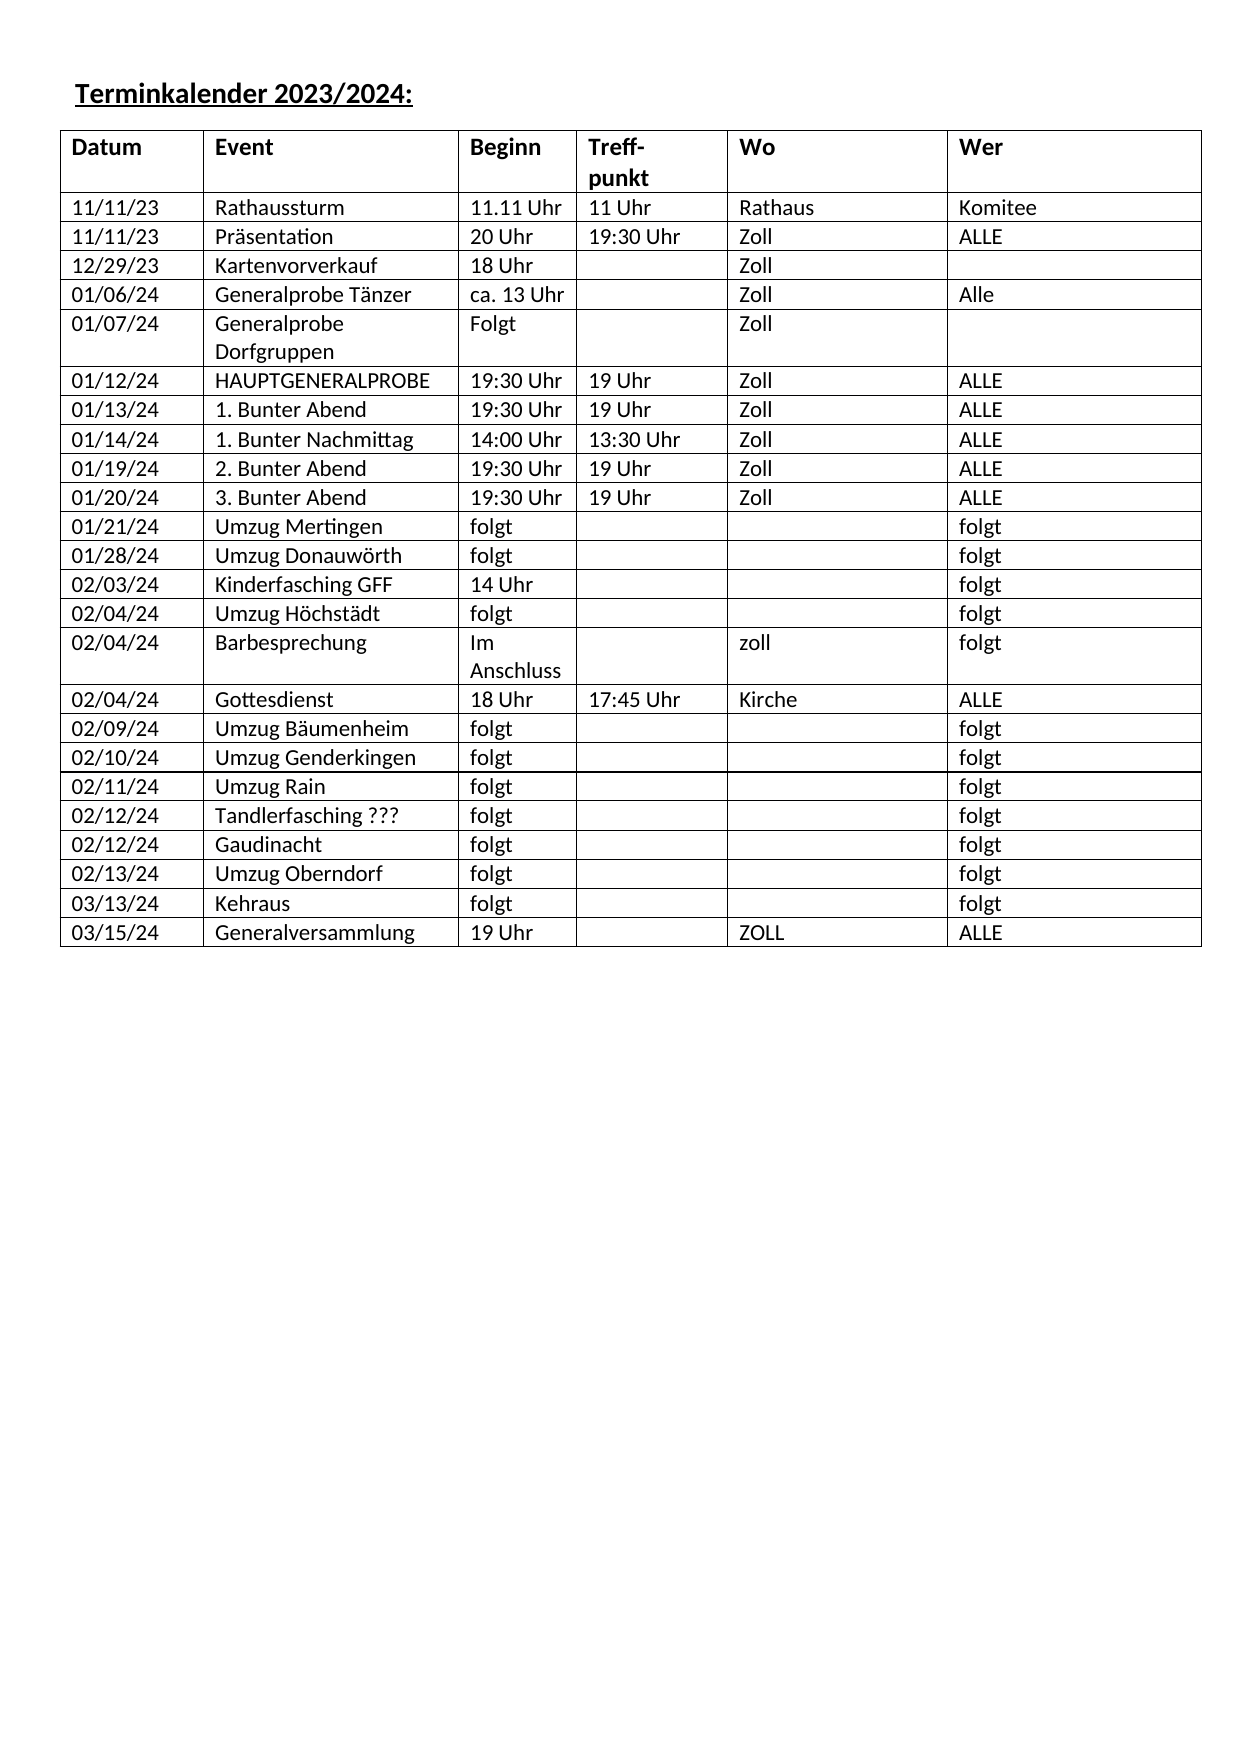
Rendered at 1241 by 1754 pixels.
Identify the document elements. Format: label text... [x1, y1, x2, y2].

table_cell [728, 831, 947, 858]
table_cell [728, 512, 947, 540]
table_cell [728, 599, 947, 627]
table_cell folgt [459, 541, 576, 569]
table_cell 21.01.24 [61, 512, 203, 540]
table_cell 06.01.24 [61, 280, 203, 308]
table_cell Rathaus [728, 193, 947, 221]
table_cell 19 Uhr [459, 918, 576, 946]
table_cell Barbesprechung [204, 628, 458, 684]
table_cell Alle [948, 280, 1201, 308]
table_cell zoll [728, 628, 947, 684]
table_cell 20 Uhr [459, 222, 576, 250]
table_cell [577, 801, 727, 829]
table_cell 19 Uhr [577, 454, 727, 482]
table_header Wer [948, 131, 1201, 192]
table_cell folgt [459, 743, 576, 771]
table_cell 18 Uhr [459, 251, 576, 279]
table_cell Zoll [728, 396, 947, 424]
table_cell [577, 599, 727, 627]
table_cell 29.12.23 [61, 251, 203, 279]
table_cell Umzug Bäumenheim [204, 714, 458, 742]
table_cell Im Anschluss [459, 628, 576, 684]
table_cell [728, 570, 947, 598]
table_cell Generalversammlung [204, 918, 458, 946]
table_cell ALLE [948, 222, 1201, 250]
table_cell 3. Bunter Abend [204, 483, 458, 511]
table_cell 11 Uhr [577, 193, 727, 221]
table_cell 18 Uhr [459, 685, 576, 713]
table_cell ALLE [948, 685, 1201, 713]
table_cell 11.02.24 [61, 773, 203, 800]
table_cell ALLE [948, 483, 1201, 511]
table_cell Generalprobe Dorfgruppen [204, 310, 458, 366]
table_cell [577, 889, 727, 917]
table_cell [728, 743, 947, 771]
table_cell folgt [948, 801, 1201, 829]
table_cell ALLE [948, 396, 1201, 424]
table_cell 19:30 Uhr [459, 367, 576, 394]
table_cell [577, 628, 727, 684]
table_cell 14 Uhr [459, 570, 576, 598]
table_cell folgt [459, 889, 576, 917]
table_header Treff- punkt [577, 131, 727, 192]
table_cell [577, 570, 727, 598]
table_cell 09.02.24 [61, 714, 203, 742]
table_cell 1. Bunter Nachmittag [204, 425, 458, 453]
table_cell [728, 889, 947, 917]
table_cell Zoll [728, 454, 947, 482]
table_cell [948, 310, 1201, 366]
table_cell 13:30 Uhr [577, 425, 727, 453]
table_cell 19:30 Uhr [459, 396, 576, 424]
table_header Beginn [459, 131, 576, 192]
table_cell folgt [459, 599, 576, 627]
table_cell 19 Uhr [577, 483, 727, 511]
table_cell Kartenvorverkauf [204, 251, 458, 279]
table_cell 14:00 Uhr [459, 425, 576, 453]
table_cell 13.02.24 [61, 860, 203, 888]
table_cell 04.02.24 [61, 685, 203, 713]
table_cell ALLE [948, 425, 1201, 453]
table_cell Tandlerfasching ??? [204, 801, 458, 829]
table_cell [728, 714, 947, 742]
table_cell 17:45 Uhr [577, 685, 727, 713]
text Terminkalender 2023/2024: [75, 75, 1165, 111]
table_cell 12.01.24 [61, 367, 203, 394]
table_cell ALLE [948, 367, 1201, 394]
table_cell 20.01.24 [61, 483, 203, 511]
table_cell Umzug Mertingen [204, 512, 458, 540]
table_cell folgt [459, 831, 576, 858]
table_cell 11.11.23 [61, 193, 203, 221]
table_cell [728, 801, 947, 829]
table_header Event [204, 131, 458, 192]
table_cell 12.02.24 [61, 831, 203, 858]
table_cell [577, 714, 727, 742]
table_cell ca. 13 Uhr [459, 280, 576, 308]
table_cell folgt [948, 570, 1201, 598]
table_cell HAUPTGENERALPROBE [204, 367, 458, 394]
table_cell Umzug Rain [204, 773, 458, 800]
table_cell 12.02.24 [61, 801, 203, 829]
table_cell 13.01.24 [61, 396, 203, 424]
table_cell Umzug Höchstädt [204, 599, 458, 627]
table_cell Präsentation [204, 222, 458, 250]
table_cell 04.02.24 [61, 599, 203, 627]
table_cell [577, 280, 727, 308]
table_cell folgt [948, 599, 1201, 627]
table_cell 15.03.24 [61, 918, 203, 946]
table_cell 28.01.24 [61, 541, 203, 569]
table_cell Kinderfasching GFF [204, 570, 458, 598]
table_cell [577, 831, 727, 858]
table_cell 11.11 Uhr [459, 193, 576, 221]
table_cell [577, 773, 727, 800]
table_cell Zoll [728, 280, 947, 308]
table_cell folgt [948, 831, 1201, 858]
table_cell Komitee [948, 193, 1201, 221]
table_cell [577, 310, 727, 366]
table_header Datum [61, 131, 203, 192]
table_cell folgt [948, 512, 1201, 540]
table_cell folgt [459, 714, 576, 742]
table_cell folgt [948, 860, 1201, 888]
table_cell Zoll [728, 425, 947, 453]
table_cell folgt [459, 512, 576, 540]
table_cell Zoll [728, 367, 947, 394]
table_cell Umzug Genderkingen [204, 743, 458, 771]
table_cell folgt [948, 628, 1201, 684]
table_cell [948, 251, 1201, 279]
table_cell Folgt [459, 310, 576, 366]
table_cell ZOLL [728, 918, 947, 946]
table_cell 19.01.24 [61, 454, 203, 482]
table_cell 19:30 Uhr [577, 222, 727, 250]
table_cell folgt [948, 743, 1201, 771]
table_cell folgt [459, 801, 576, 829]
table_cell 2. Bunter Abend [204, 454, 458, 482]
table_cell 19 Uhr [577, 396, 727, 424]
table_cell [577, 918, 727, 946]
table_cell ALLE [948, 918, 1201, 946]
table_cell Umzug Donauwörth [204, 541, 458, 569]
table_cell Umzug Oberndorf [204, 860, 458, 888]
table_cell Generalprobe Tänzer [204, 280, 458, 308]
table_cell 19:30 Uhr [459, 454, 576, 482]
table_cell 03.02.24 [61, 570, 203, 598]
table_cell Zoll [728, 483, 947, 511]
table_header Wo [728, 131, 947, 192]
table_cell [577, 860, 727, 888]
table_cell [577, 251, 727, 279]
table_cell 10.02.24 [61, 743, 203, 771]
table_cell [728, 773, 947, 800]
table_cell Zoll [728, 222, 947, 250]
table_cell [577, 512, 727, 540]
table_cell [577, 541, 727, 569]
table_cell Kehraus [204, 889, 458, 917]
table_cell 19 Uhr [577, 367, 727, 394]
table_cell 13.03.24 [61, 889, 203, 917]
table_cell 14.01.24 [61, 425, 203, 453]
table_cell Rathaussturm [204, 193, 458, 221]
table_cell folgt [948, 714, 1201, 742]
table_cell folgt [459, 773, 576, 800]
table_cell folgt [948, 889, 1201, 917]
table_cell ALLE [948, 454, 1201, 482]
table_cell Zoll [728, 310, 947, 366]
table_cell folgt [948, 773, 1201, 800]
table_cell Zoll [728, 251, 947, 279]
table_cell Gaudinacht [204, 831, 458, 858]
table_cell 04.02.24 [61, 628, 203, 684]
table_cell folgt [948, 541, 1201, 569]
table_cell 07.01.24 [61, 310, 203, 366]
table_cell 11.11.23 [61, 222, 203, 250]
table_cell [577, 743, 727, 771]
table_cell [728, 541, 947, 569]
table_cell 1. Bunter Abend [204, 396, 458, 424]
table_cell Gottesdienst [204, 685, 458, 713]
table_cell 19:30 Uhr [459, 483, 576, 511]
table_cell [728, 860, 947, 888]
table_cell Kirche [728, 685, 947, 713]
table_cell folgt [459, 860, 576, 888]
